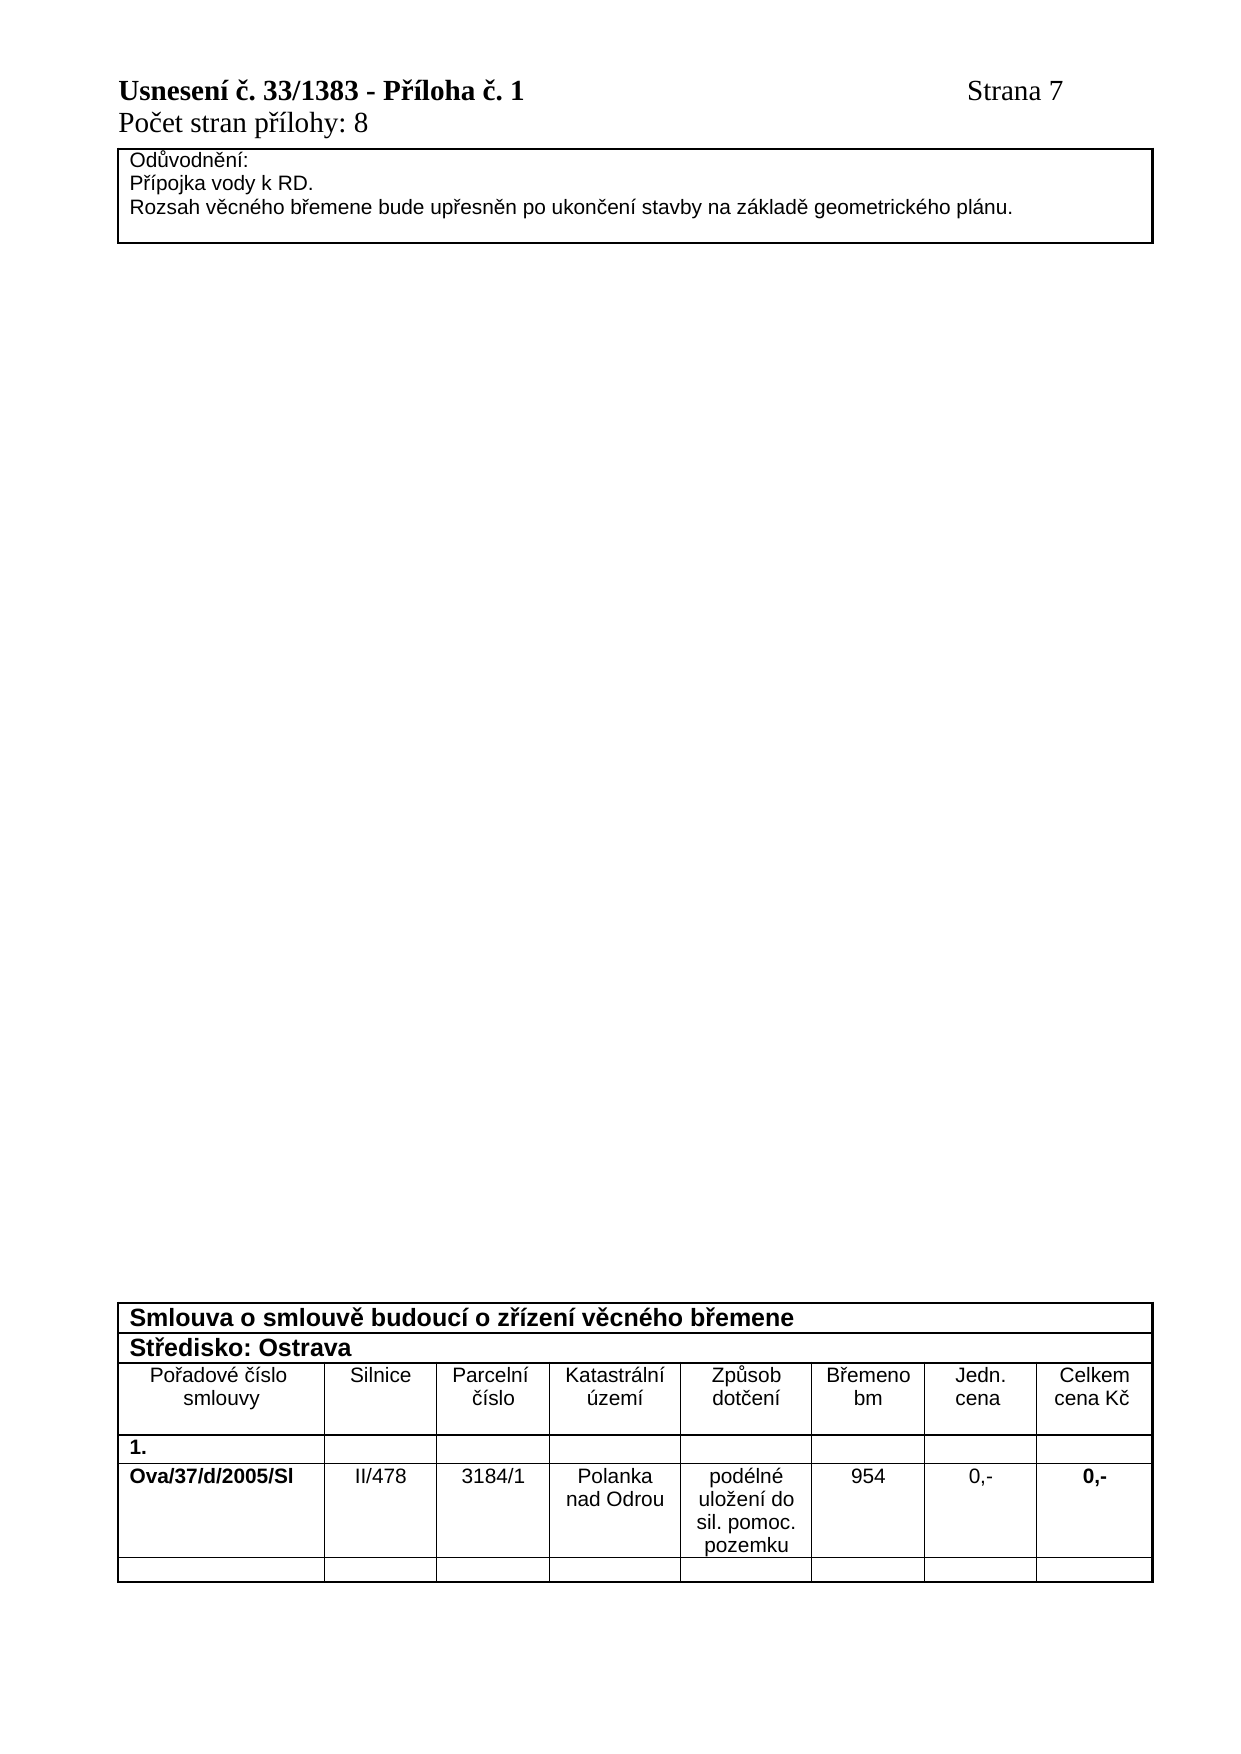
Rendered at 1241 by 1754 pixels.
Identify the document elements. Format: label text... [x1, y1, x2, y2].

table_cell 0,- [925, 1464, 1036, 1557]
table_cell 3184/1 [437, 1464, 549, 1557]
table_header Smlouva o smlouvě budoucí o zřízení věcného břemene [119, 1304, 1151, 1332]
table_cell Způsob dotčení [681, 1364, 811, 1433]
table_cell Parcelní číslo [437, 1364, 549, 1433]
table_cell 954 [812, 1464, 924, 1557]
table_cell [550, 1558, 680, 1581]
table_cell [925, 1436, 1036, 1463]
table_cell [325, 1436, 436, 1463]
table_cell [119, 1558, 324, 1581]
table_cell [325, 1558, 436, 1581]
table_cell [1037, 1558, 1151, 1581]
table_cell [681, 1436, 811, 1463]
table_cell [812, 1436, 924, 1463]
table_cell [681, 1558, 811, 1581]
table_cell Silnice [325, 1364, 436, 1433]
table_cell Jedn. cena [925, 1364, 1036, 1433]
table_cell II/478 [325, 1464, 436, 1557]
table_cell podélné uložení do sil. pomoc. pozemku [681, 1464, 811, 1557]
table_cell Ova/37/d/2005/Sl [119, 1464, 324, 1557]
table_cell Středisko: Ostrava [119, 1334, 1151, 1362]
table_cell [437, 1558, 549, 1581]
table_cell Pořadové číslo smlouvy [119, 1364, 324, 1433]
table_cell Celkem cena Kč [1037, 1364, 1151, 1433]
table_cell [550, 1436, 680, 1463]
table_cell [925, 1558, 1036, 1581]
table_cell Odůvodnění: Přípojka vody k RD. Rozsah věcného břemene bude upřesněn po ukončení stavby na základě geometrického plánu. [119, 150, 1151, 242]
table_cell [437, 1436, 549, 1463]
table_cell [812, 1558, 924, 1581]
table_cell 1. [119, 1436, 324, 1463]
table_cell Katastrální území [550, 1364, 680, 1433]
table_cell Polanka nad Odrou [550, 1464, 680, 1557]
table_cell [1037, 1436, 1151, 1463]
table_cell 0,- [1037, 1464, 1151, 1557]
table_cell Břemeno bm [812, 1364, 924, 1433]
